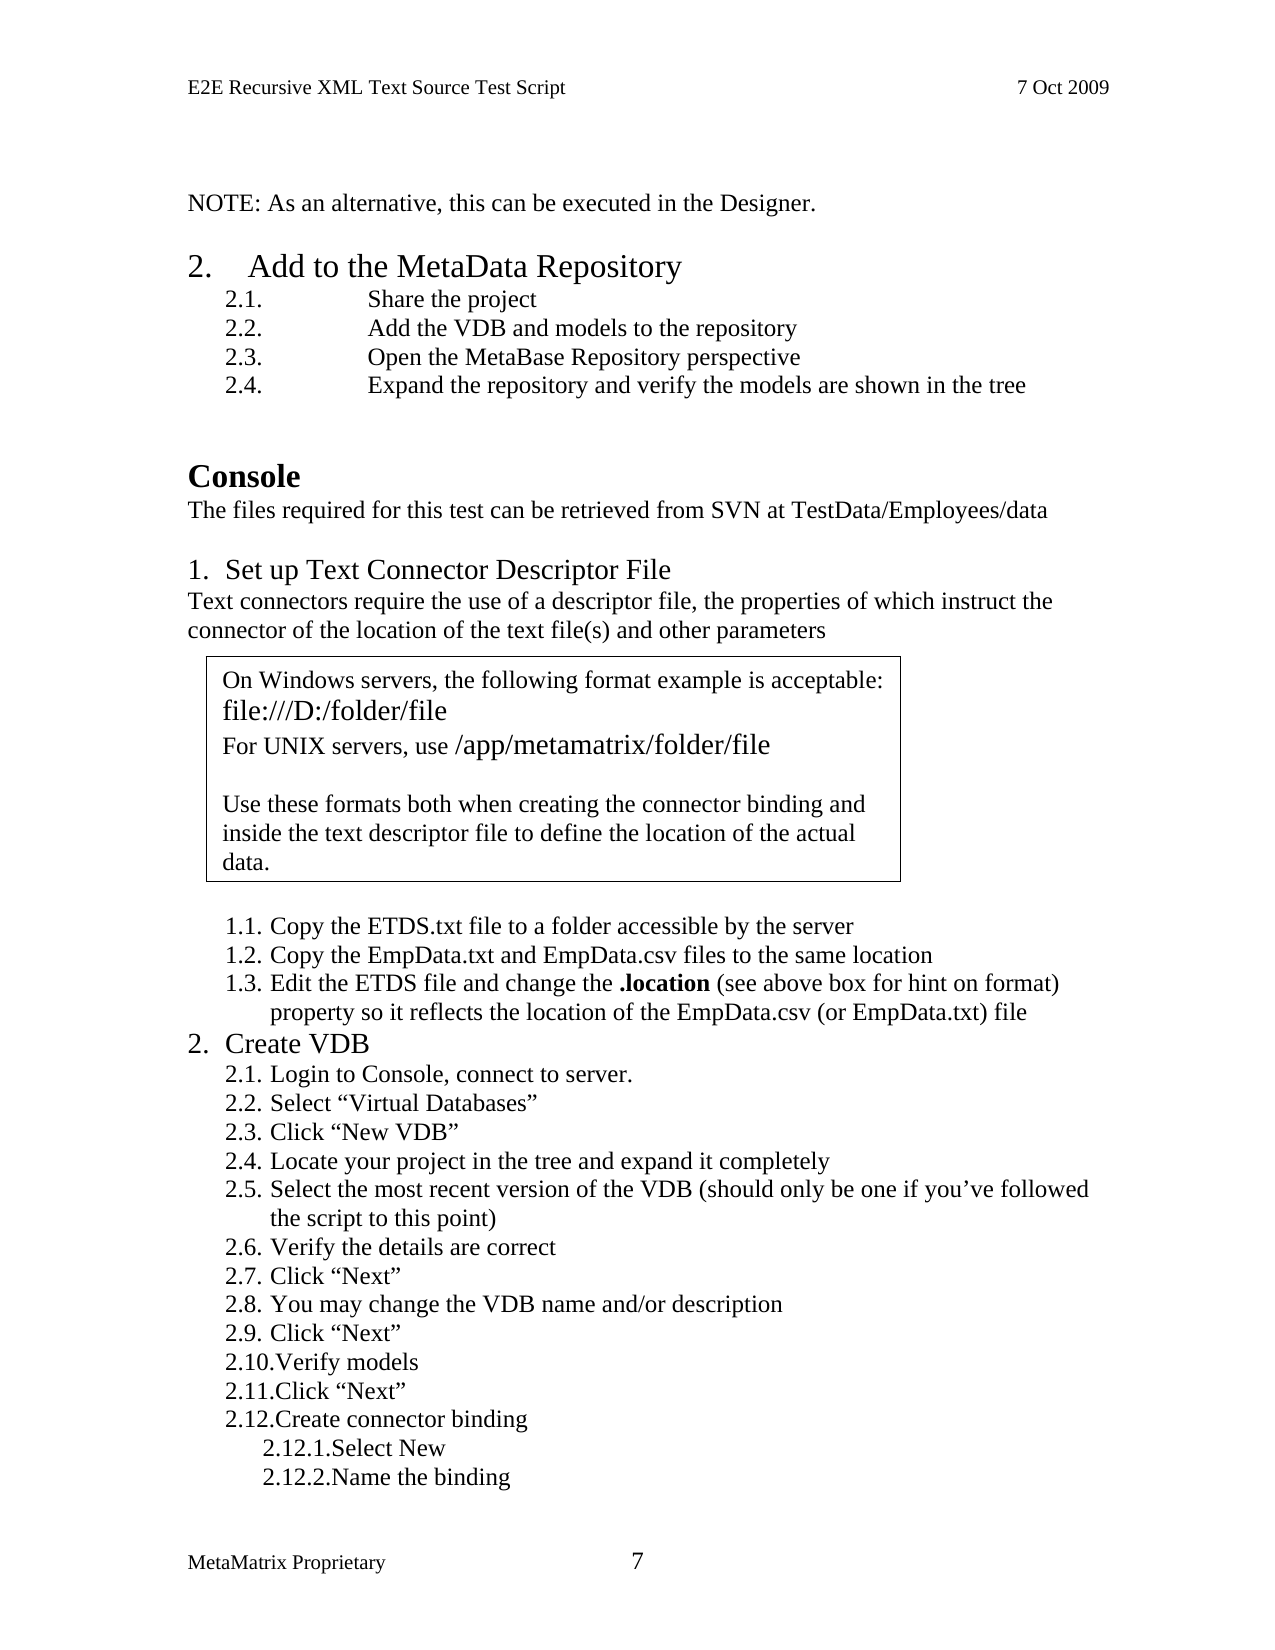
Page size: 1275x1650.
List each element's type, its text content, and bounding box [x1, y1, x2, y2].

list Click “Next” [225, 1261, 1125, 1289]
list Set up Text Connector Descriptor File [187, 552, 1125, 586]
list Copy the ETDS.txt file to a folder accessible by the server [225, 911, 1125, 940]
list Edit the ETDS file and change the .location (see above box for hint on format) property so it reflects the location of the EmpData.csv (or EmpData.txt) file [225, 968, 1125, 1026]
text Use these formats both when creating the connector binding and inside the text descriptor file to define the location of the actual data. [222, 789, 884, 873]
list Add to the MetaData Repository [187, 246, 1125, 284]
list Verify the details are correct [225, 1232, 1125, 1261]
list Select “Virtual Databases” [225, 1088, 1125, 1117]
text For UNIX servers, use /app/metamatrix/folder/file [222, 727, 884, 761]
list Select the most recent version of the VDB (should only be one if you’ve followed the script to this point) [225, 1174, 1125, 1232]
list Copy the EmpData.txt and EmpData.csv files to the same location [225, 940, 1125, 968]
list Click “Next” [225, 1376, 1125, 1404]
list Create VDB [187, 1026, 1125, 1059]
list Verify models [225, 1347, 1125, 1376]
list Locate your project in the tree and expand it completely [225, 1146, 1125, 1174]
text The files required for this test can be retrieved from SVN at TestData/Employees/data [187, 495, 1125, 524]
list Click “New VDB” [225, 1117, 1125, 1146]
list Click “Next” [225, 1318, 1125, 1347]
text NOTE: As an alternative, this can be executed in the Designer. [187, 188, 1125, 217]
list Select New [262, 1433, 1125, 1462]
text Console [187, 457, 1125, 495]
text On Windows servers, the following format example is acceptable: file:///D:/folder/file [222, 665, 884, 727]
list Open the MetaBase Repository perspective [225, 342, 1125, 370]
list Login to Console, connect to server. [225, 1059, 1125, 1088]
list You may change the VDB name and/or description [225, 1289, 1125, 1318]
text Text connectors require the use of a descriptor file, the properties of which instruct the connector of the location of the text file(s) and other parameters [187, 586, 1125, 643]
list Expand the repository and verify the models are shown in the tree [225, 370, 1125, 399]
list Share the project [225, 284, 1125, 313]
list Create connector binding [225, 1404, 1125, 1433]
list Add the VDB and models to the repository [225, 313, 1125, 342]
list Name the binding [262, 1462, 1125, 1491]
